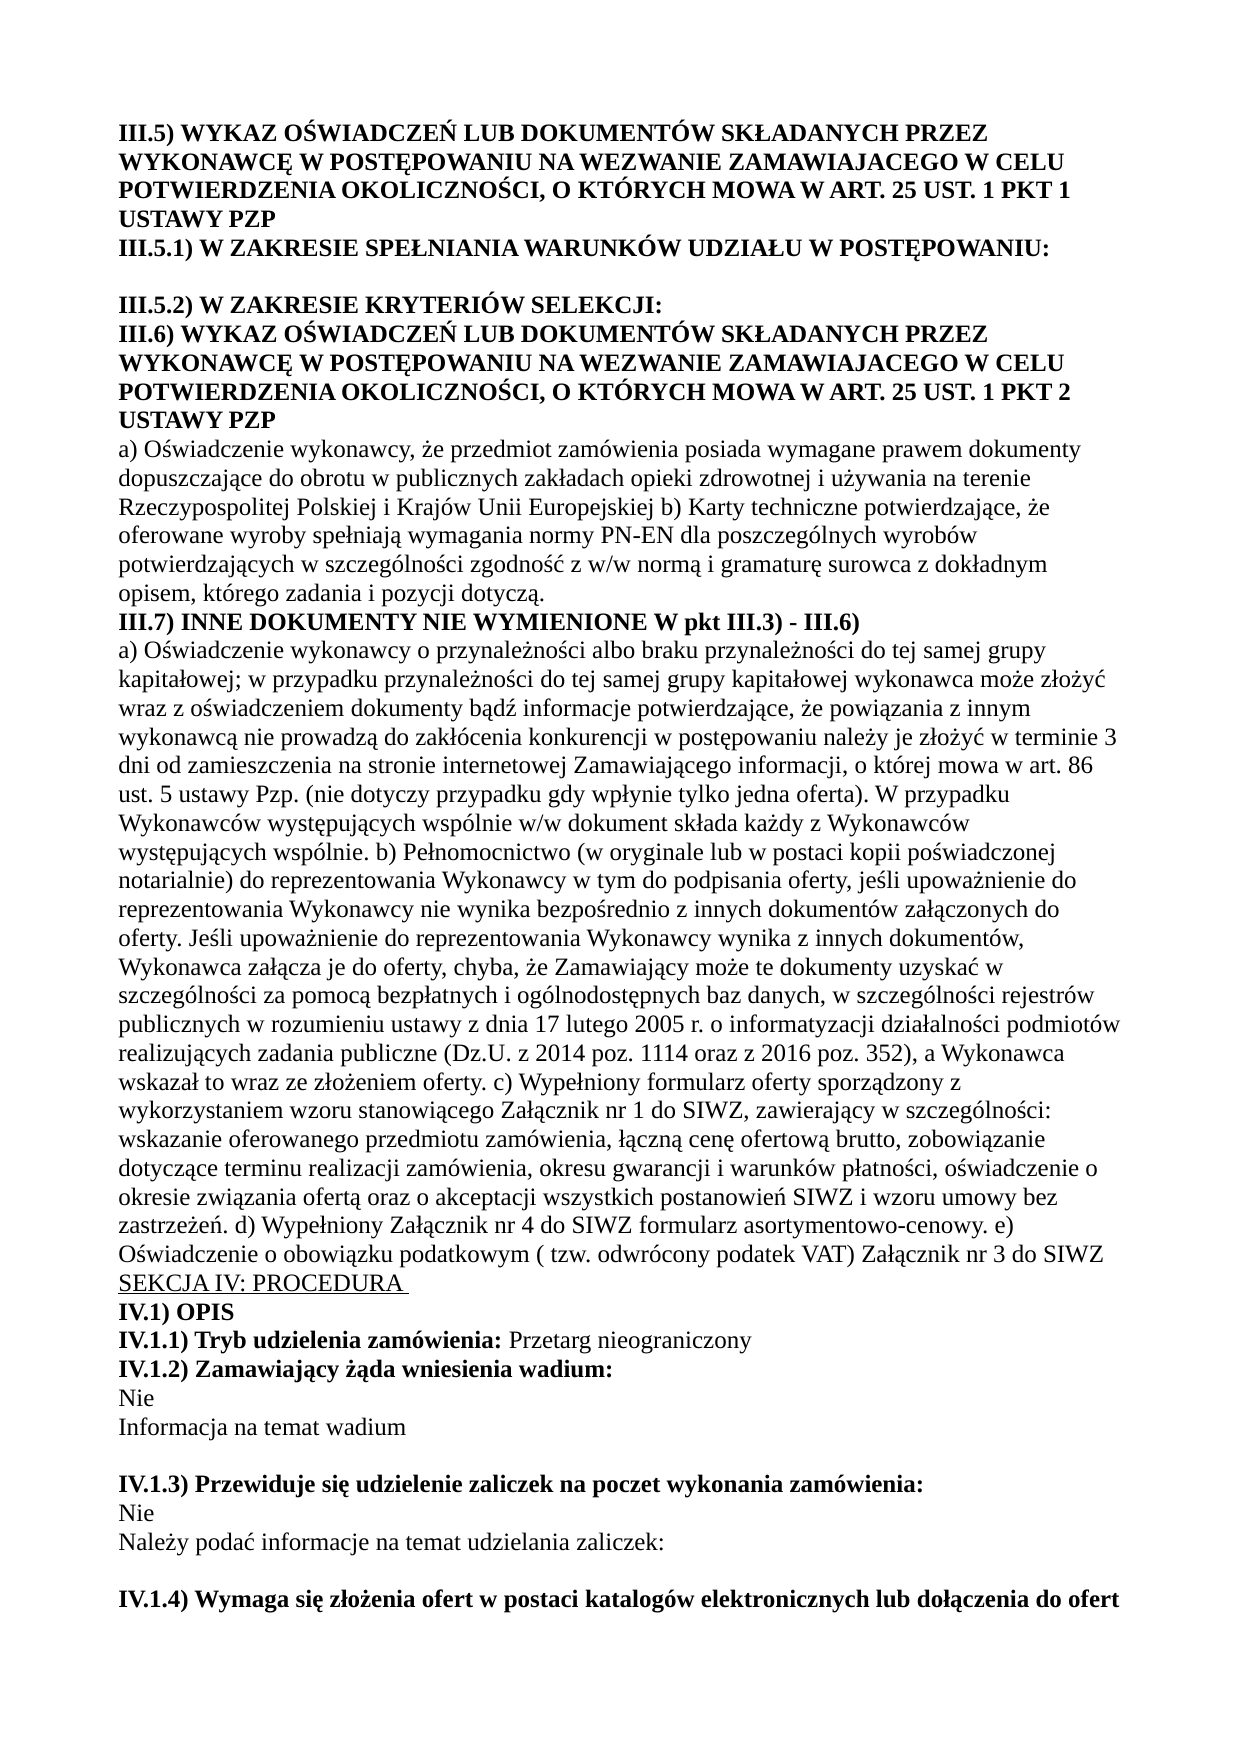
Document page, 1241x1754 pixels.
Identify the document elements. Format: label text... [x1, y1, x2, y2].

text Nie Należy podać informacje na temat udzielania zaliczek: [118, 1498, 1122, 1556]
text IV.1.3) Przewiduje się udzielenie zaliczek na poczet wykonania zamówienia: [118, 1441, 1122, 1498]
text SEKCJA IV: PROCEDURA [118, 1268, 1122, 1297]
text Nie Informacja na temat wadium [118, 1383, 1122, 1441]
text IV.1) OPIS IV.1.1) Tryb udzielenia zamówienia: Przetarg nieograniczony IV.1.2) Zamawiający żąda wniesienia wadium: [118, 1297, 1122, 1383]
text III.5) WYKAZ OŚWIADCZEŃ LUB DOKUMENTÓW SKŁADANYCH PRZEZ WYKONAWCĘ W POSTĘPOWANIU NA WEZWANIE ZAMAWIAJACEGO W CELU POTWIERDZENIA OKOLICZNOŚCI, O KTÓRYCH MOWA W ART. 25 UST. 1 PKT 1 USTAWY PZP [118, 118, 1122, 233]
text III.6) WYKAZ OŚWIADCZEŃ LUB DOKUMENTÓW SKŁADANYCH PRZEZ WYKONAWCĘ W POSTĘPOWANIU NA WEZWANIE ZAMAWIAJACEGO W CELU POTWIERDZENIA OKOLICZNOŚCI, O KTÓRYCH MOWA W ART. 25 UST. 1 PKT 2 USTAWY PZP [118, 319, 1122, 434]
text III.7) INNE DOKUMENTY NIE WYMIENIONE W pkt III.3) - III.6) [118, 607, 1122, 636]
text a) Oświadczenie wykonawcy o przynależności albo braku przynależności do tej samej grupy kapitałowej; w przypadku przynależności do tej samej grupy kapitałowej wykonawca może złożyć wraz z oświadczeniem dokumenty bądź informacje potwierdzające, że powiązania z innym wykonawcą nie prowadzą do zakłócenia konkurencji w postępowaniu należy je złożyć w terminie 3 dni od zamieszczenia na stronie internetowej Zamawiającego informacji, o której mowa w art. 86 ust. 5 ustawy Pzp. (nie dotyczy przypadku gdy wpłynie tylko jedna oferta). W przypadku Wykonawców występujących wspólnie w/w dokument składa każdy z Wykonawców występujących wspólnie. b) Pełnomocnictwo (w oryginale lub w postaci kopii poświadczonej notarialnie) do reprezentowania Wykonawcy w tym do podpisania oferty, jeśli upoważnienie do reprezentowania Wykonawcy nie wynika bezpośrednio z innych dokumentów załączonych do oferty. Jeśli upoważnienie do reprezentowania Wykonawcy wynika z innych dokumentów, Wykonawca załącza je do oferty, chyba, że Zamawiający może te dokumenty uzyskać w szczególności za pomocą bezpłatnych i ogólnodostępnych baz danych, w szczególności rejestrów publicznych w rozumieniu ustawy z dnia 17 lutego 2005 r. o informatyzacji działalności podmiotów realizujących zadania publiczne (Dz.U. z 2014 poz. 1114 oraz z 2016 poz. 352), a Wykonawca wskazał to wraz ze złożeniem oferty. c) Wypełniony formularz oferty sporządzony z wykorzystaniem wzoru stanowiącego Załącznik nr 1 do SIWZ, zawierający w szczególności: wskazanie oferowanego przedmiotu zamówienia, łączną cenę ofertową brutto, zobowiązanie dotyczące terminu realizacji zamówienia, okresu gwarancji i warunków płatności, oświadczenie o okresie związania ofertą oraz o akceptacji wszystkich postanowień SIWZ i wzoru umowy bez zastrzeżeń. d) Wypełniony Załącznik nr 4 do SIWZ formularz asortymentowo-cenowy. e) Oświadczenie o obowiązku podatkowym ( tzw. odwrócony podatek VAT) Załącznik nr 3 do SIWZ [118, 636, 1122, 1268]
text III.5.1) W ZAKRESIE SPEŁNIANIA WARUNKÓW UDZIAŁU W POSTĘPOWANIU: III.5.2) W ZAKRESIE KRYTERIÓW SELEKCJI: [118, 233, 1122, 319]
text a) Oświadczenie wykonawcy, że przedmiot zamówienia posiada wymagane prawem dokumenty dopuszczające do obrotu w publicznych zakładach opieki zdrowotnej i używania na terenie Rzeczypospolitej Polskiej i Krajów Unii Europejskiej b) Karty techniczne potwierdzające, że oferowane wyroby spełniają wymagania normy PN-EN dla poszczególnych wyrobów potwierdzających w szczególności zgodność z w/w normą i gramaturę surowca z dokładnym opisem, którego zadania i pozycji dotyczą. [118, 434, 1122, 607]
text IV.1.4) Wymaga się złożenia ofert w postaci katalogów elektronicznych lub dołączenia do ofert [118, 1556, 1122, 1613]
